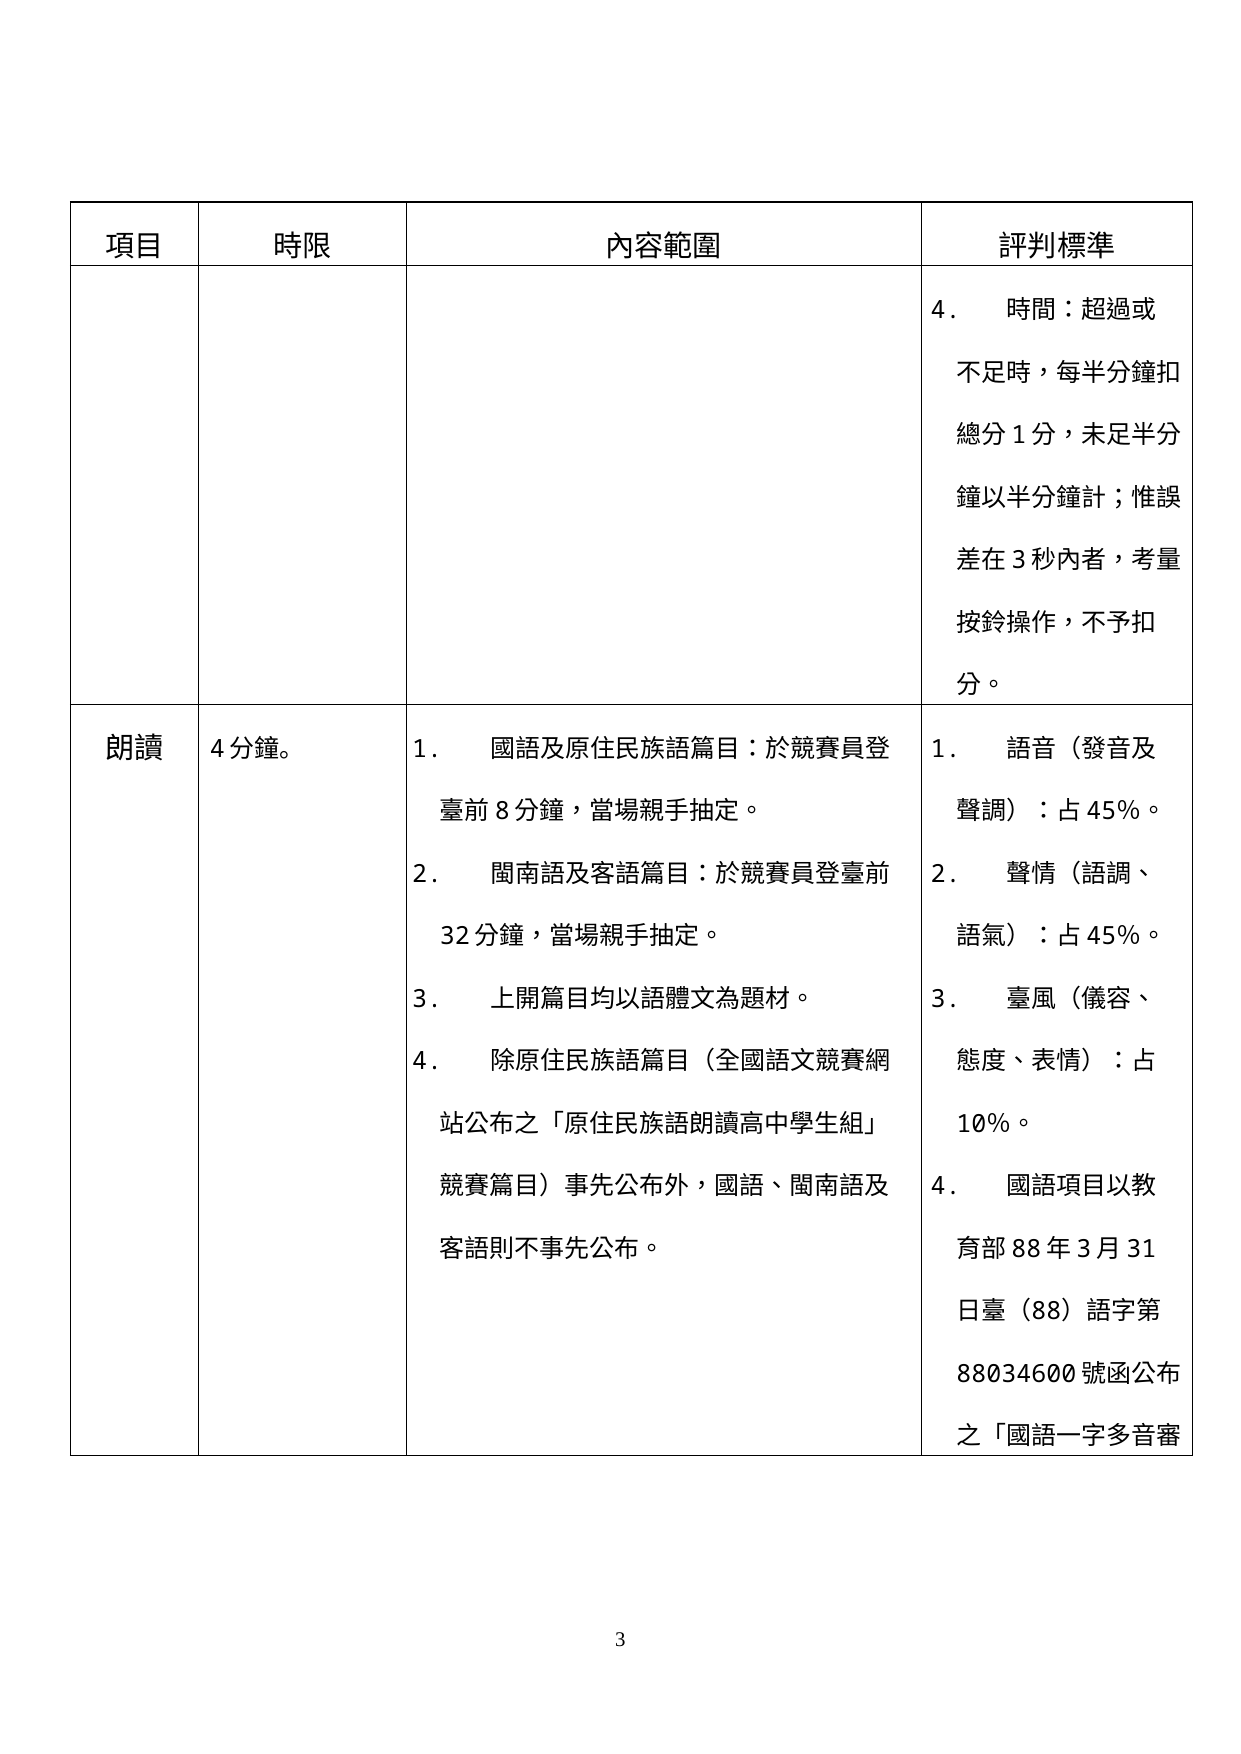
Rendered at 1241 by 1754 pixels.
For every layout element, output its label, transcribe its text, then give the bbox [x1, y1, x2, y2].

table_header 時限 [199, 203, 406, 265]
table_cell [407, 266, 921, 703]
table_cell 語音（發音、語調、語氣）：占40％。 內容（見解、結構、詞彙）：占50％。 臺風（儀容、態度、表情）：占10％。 時間：超過或不足時，每半分鐘扣總分1分，未足半分鐘以半分鐘計；惟誤差在3秒內者，考量按鈴操作，不予扣分。 [922, 266, 1192, 703]
table_cell 語音（發音及聲調）：占45％。 聲情（語調、語氣）：占45％。 臺風（儀容、態度、表情）：占10％。 國語項目以教育部88年3月31日臺（88）語字第88034600號函公布之「國語一字多音審 [922, 705, 1192, 1454]
table_header 內容範圍 [407, 203, 921, 265]
table_cell 4分鐘。 [199, 705, 406, 1454]
table_cell 朗讀 [71, 705, 198, 1454]
table_cell [199, 266, 406, 703]
table_cell [71, 266, 198, 703]
table_header 項目 [71, 203, 198, 265]
table_header 評判標準 [922, 203, 1192, 265]
table_cell 國語及原住民族語篇目：於競賽員登臺前8分鐘，當場親手抽定。 閩南語及客語篇目：於競賽員登臺前32分鐘，當場親手抽定。 上開篇目均以語體文為題材。 除原住民族語篇目（全國語文競賽網站公布之「原住民族語朗讀高中學生組」競賽篇目）事先公布外，國語、閩南語及客語則不事先公布。 [407, 705, 921, 1454]
